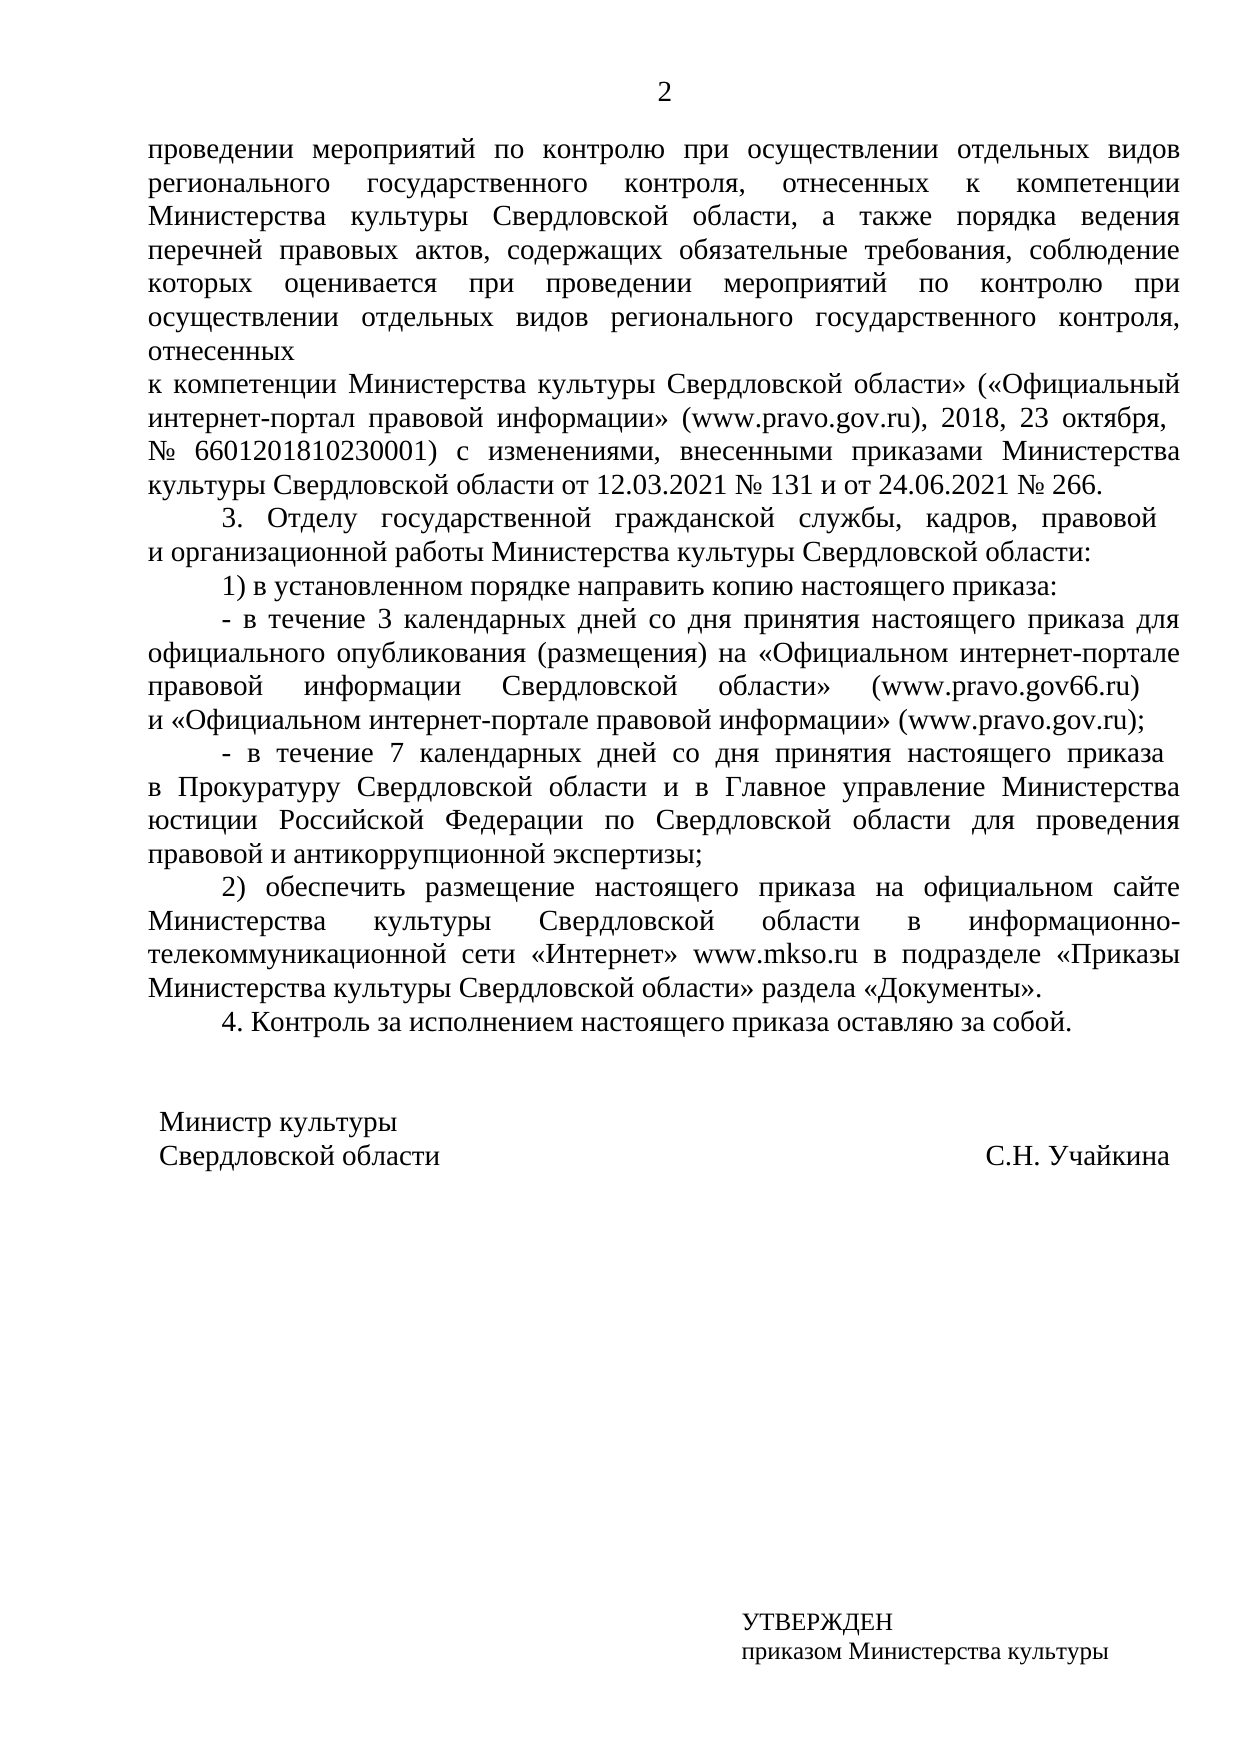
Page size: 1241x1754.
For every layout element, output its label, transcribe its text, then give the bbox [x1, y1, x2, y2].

text - в течение 7 календарных дней со дня принятия настоящего приказа в Прокуратуру Свердловской области и в Главное управление Министерства юстиции Российской Федерации по Свердловской области для проведения правовой и антикоррупционной экспертизы; [148, 735, 1181, 869]
table_header УТВЕРЖДЕН приказом Министерства культуры [730, 1608, 1181, 1665]
text проведении мероприятий по контролю при осуществлении отдельных видов регионального государственного контроля, отнесенных к компетенции Министерства культуры Свердловской области, а также порядка ведения перечней правовых актов, содержащих обязательные требования, соблюдение которых оценивается при проведении мероприятий по контролю при осуществлении отдельных видов регионального государственного контроля, отнесенных к компетенции Министерства культуры Свердловской области» («Официальный интернет-портал правовой информации» (www.pravo.gov.ru), 2018, 23 октября, № 6601201810230001) с изменениями, внесенными приказами Министерства культуры Свердловской области от 12.03.2021 № 131 и от 24.06.2021 № 266. [148, 131, 1181, 500]
text 4. Контроль за исполнением настоящего приказа оставляю за собой. [148, 1004, 1181, 1037]
text 1) в установленном порядке направить копию настоящего приказа: [148, 568, 1181, 601]
table_header Министр культуры Свердловской области [148, 1104, 495, 1171]
text 2) обеспечить размещение настоящего приказа на официальном сайте Министерства культуры Свердловской области в информационно-телекоммуникационной сети «Интернет» www.mkso.ru в подразделе «Приказы Министерства культуры Свердловской области» раздела «Документы». [148, 869, 1181, 1004]
table_header [114, 1608, 730, 1665]
text - в течение 3 календарных дней со дня принятия настоящего приказа для официального опубликования (размещения) на «Официальном интернет-портале правовой информации Свердловской области» (www.pravo.gov66.ru) и «Официальном интернет-портале правовой информации» (www.pravo.gov.ru); [148, 601, 1181, 735]
text 3. Отделу государственной гражданской службы, кадров, правовой и организационной работы Министерства культуры Свердловской области: [148, 501, 1181, 568]
table_header С.Н. Учайкина [836, 1104, 1181, 1171]
table_header [495, 1104, 836, 1171]
